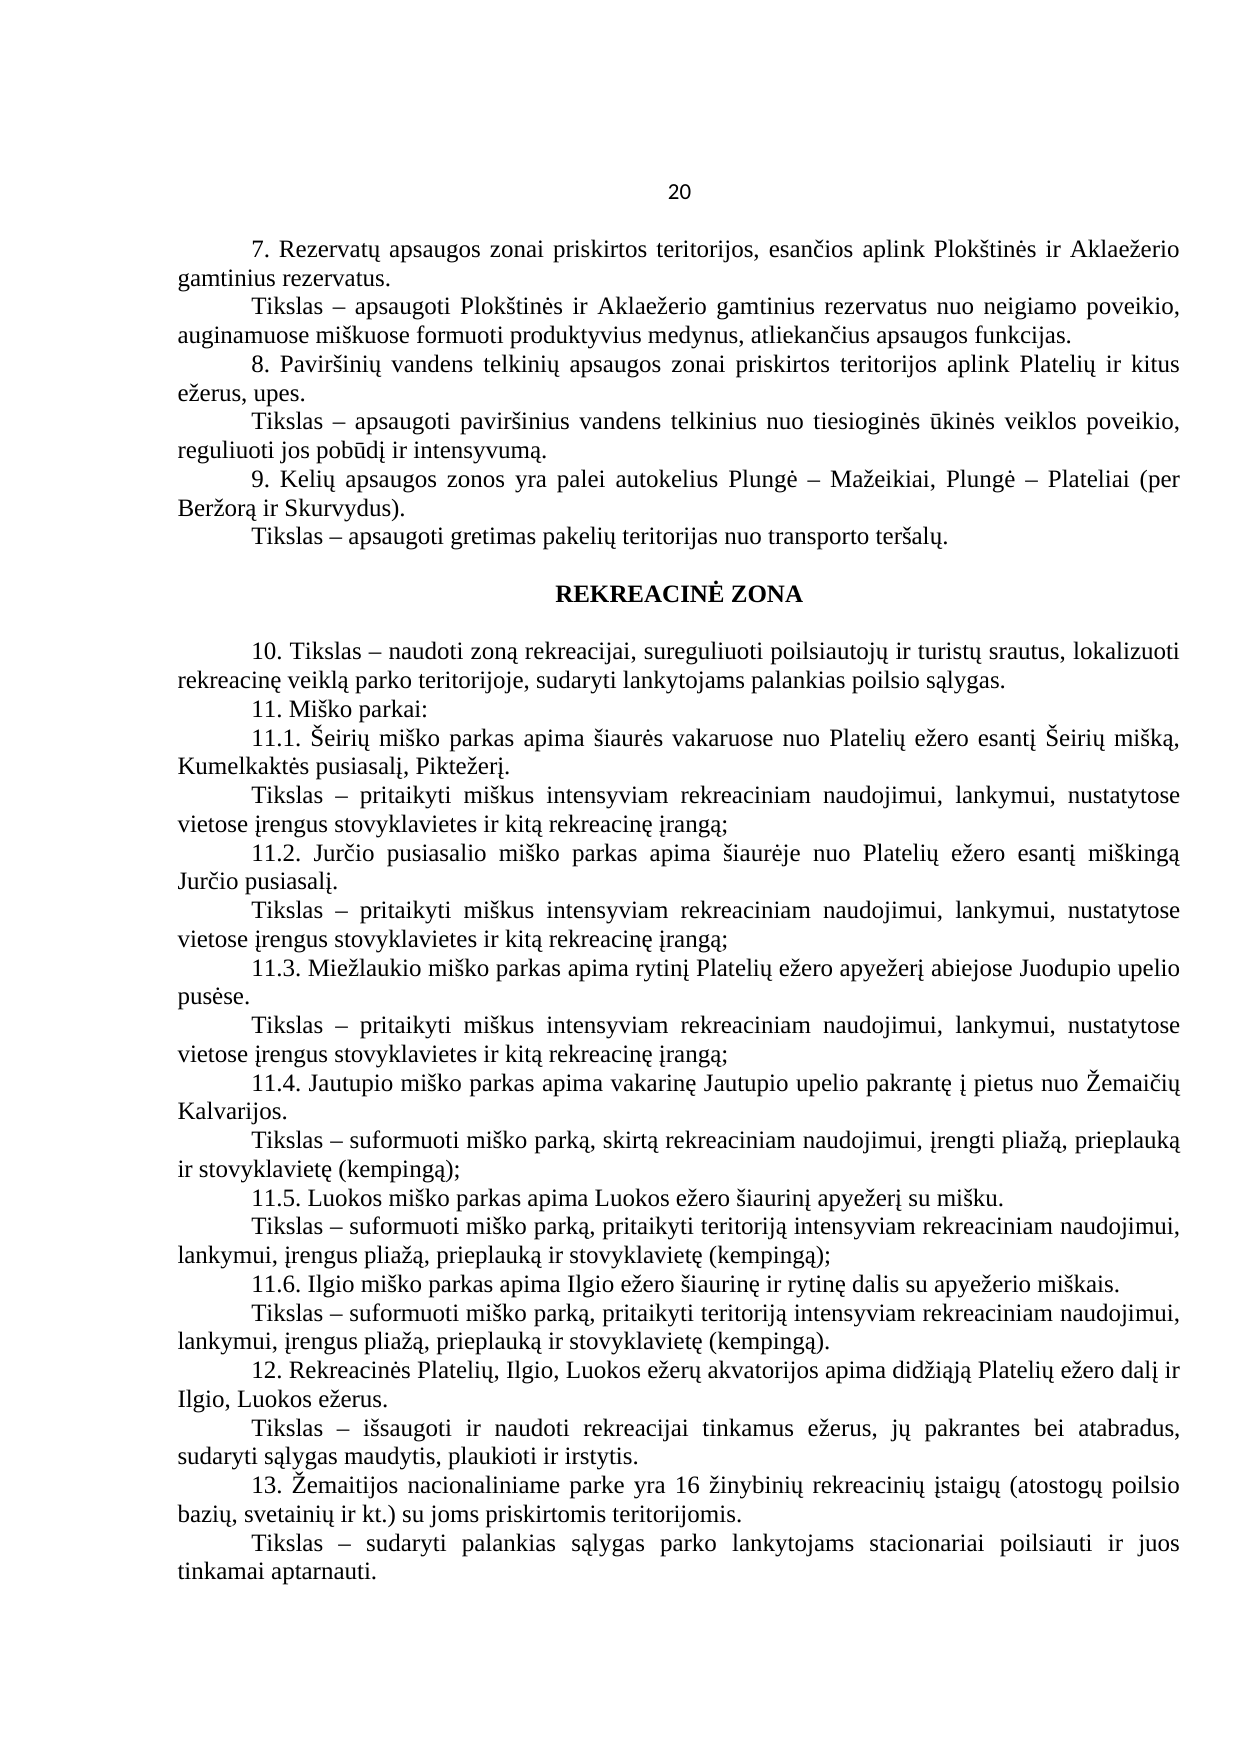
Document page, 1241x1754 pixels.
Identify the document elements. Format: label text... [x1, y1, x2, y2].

text Tikslas – apsaugoti gretimas pakelių teritorijas nuo transporto teršalų. [177, 521, 1181, 550]
text Tikslas – suformuoti miško parką, skirtą rekreaciniam naudojimui, įrengti pliažą, prieplauką ir stovyklavietę (kempingą); [177, 1125, 1181, 1183]
text Tikslas – suformuoti miško parką, pritaikyti teritoriją intensyviam rekreaciniam naudojimui, lankymui, įrengus pliažą, prieplauką ir stovyklavietę (kempingą); [177, 1211, 1181, 1269]
text 11.3. Miežlaukio miško parkas apima rytinį Platelių ežero apyežerį abiejose Juodupio upelio pusėse. [177, 953, 1181, 1010]
text Tikslas – pritaikyti miškus intensyviam rekreaciniam naudojimui, lankymui, nustatytose vietose įrengus stovyklavietes ir kitą rekreacinę įrangą; [177, 1010, 1181, 1068]
text 12. Rekreacinės Platelių, Ilgio, Luokos ežerų akvatorijos apima didžiąją Platelių ežero dalį ir Ilgio, Luokos ežerus. [177, 1355, 1181, 1413]
text 11.2. Jurčio pusiasalio miško parkas apima šiaurėje nuo Platelių ežero esantį miškingą Jurčio pusiasalį. [177, 838, 1181, 895]
text 7. Rezervatų apsaugos zonai priskirtos teritorijos, esančios aplink Plokštinės ir Aklaežerio gamtinius rezervatus. [177, 234, 1181, 291]
text 11. Miško parkai: [177, 694, 1181, 723]
text Tikslas – apsaugoti paviršinius vandens telkinius nuo tiesioginės ūkinės veiklos poveikio, reguliuoti jos pobūdį ir intensyvumą. [177, 406, 1181, 464]
text Tikslas – pritaikyti miškus intensyviam rekreaciniam naudojimui, lankymui, nustatytose vietose įrengus stovyklavietes ir kitą rekreacinę įrangą; [177, 895, 1181, 953]
text Tikslas – išsaugoti ir naudoti rekreacijai tinkamus ežerus, jų pakrantes bei atabradus, sudaryti sąlygas maudytis, plaukioti ir irstytis. [177, 1413, 1181, 1470]
text 11.5. Luokos miško parkas apima Luokos ežero šiaurinį apyežerį su mišku. [177, 1183, 1181, 1211]
text 13. Žemaitijos nacionaliniame parke yra 16 žinybinių rekreacinių įstaigų (atostogų poilsio bazių, svetainių ir kt.) su joms priskirtomis teritorijomis. [177, 1470, 1181, 1528]
text Tikslas – pritaikyti miškus intensyviam rekreaciniam naudojimui, lankymui, nustatytose vietose įrengus stovyklavietes ir kitą rekreacinę įrangą; [177, 780, 1181, 838]
text REKREACINĖ ZONA [177, 579, 1181, 608]
text Tikslas – apsaugoti Plokštinės ir Aklaežerio gamtinius rezervatus nuo neigiamo poveikio, auginamuose miškuose formuoti produktyvius medynus, atliekančius apsaugos funkcijas. [177, 291, 1181, 349]
text Tikslas – sudaryti palankias sąlygas parko lankytojams stacionariai poilsiauti ir juos tinkamai aptarnauti. [177, 1528, 1181, 1585]
text 11.6. Ilgio miško parkas apima Ilgio ežero šiaurinę ir rytinę dalis su apyežerio miškais. [177, 1269, 1181, 1298]
text 11.4. Jautupio miško parkas apima vakarinę Jautupio upelio pakrantę į pietus nuo Žemaičių Kalvarijos. [177, 1068, 1181, 1125]
text Tikslas – suformuoti miško parką, pritaikyti teritoriją intensyviam rekreaciniam naudojimui, lankymui, įrengus pliažą, prieplauką ir stovyklavietę (kempingą). [177, 1298, 1181, 1355]
text 9. Kelių apsaugos zonos yra palei autokelius Plungė – Mažeikiai, Plungė – Plateliai (per Beržorą ir Skurvydus). [177, 464, 1181, 521]
text 11.1. Šeirių miško parkas apima šiaurės vakaruose nuo Platelių ežero esantį Šeirių mišką, Kumelkaktės pusiasalį, Piktežerį. [177, 723, 1181, 780]
text 8. Paviršinių vandens telkinių apsaugos zonai priskirtos teritorijos aplink Platelių ir kitus ežerus, upes. [177, 349, 1181, 406]
text 10. Tikslas – naudoti zoną rekreacijai, sureguliuoti poilsiautojų ir turistų srautus, lokalizuoti rekreacinę veiklą parko teritorijoje, sudaryti lankytojams palankias poilsio sąlygas. [177, 636, 1181, 694]
